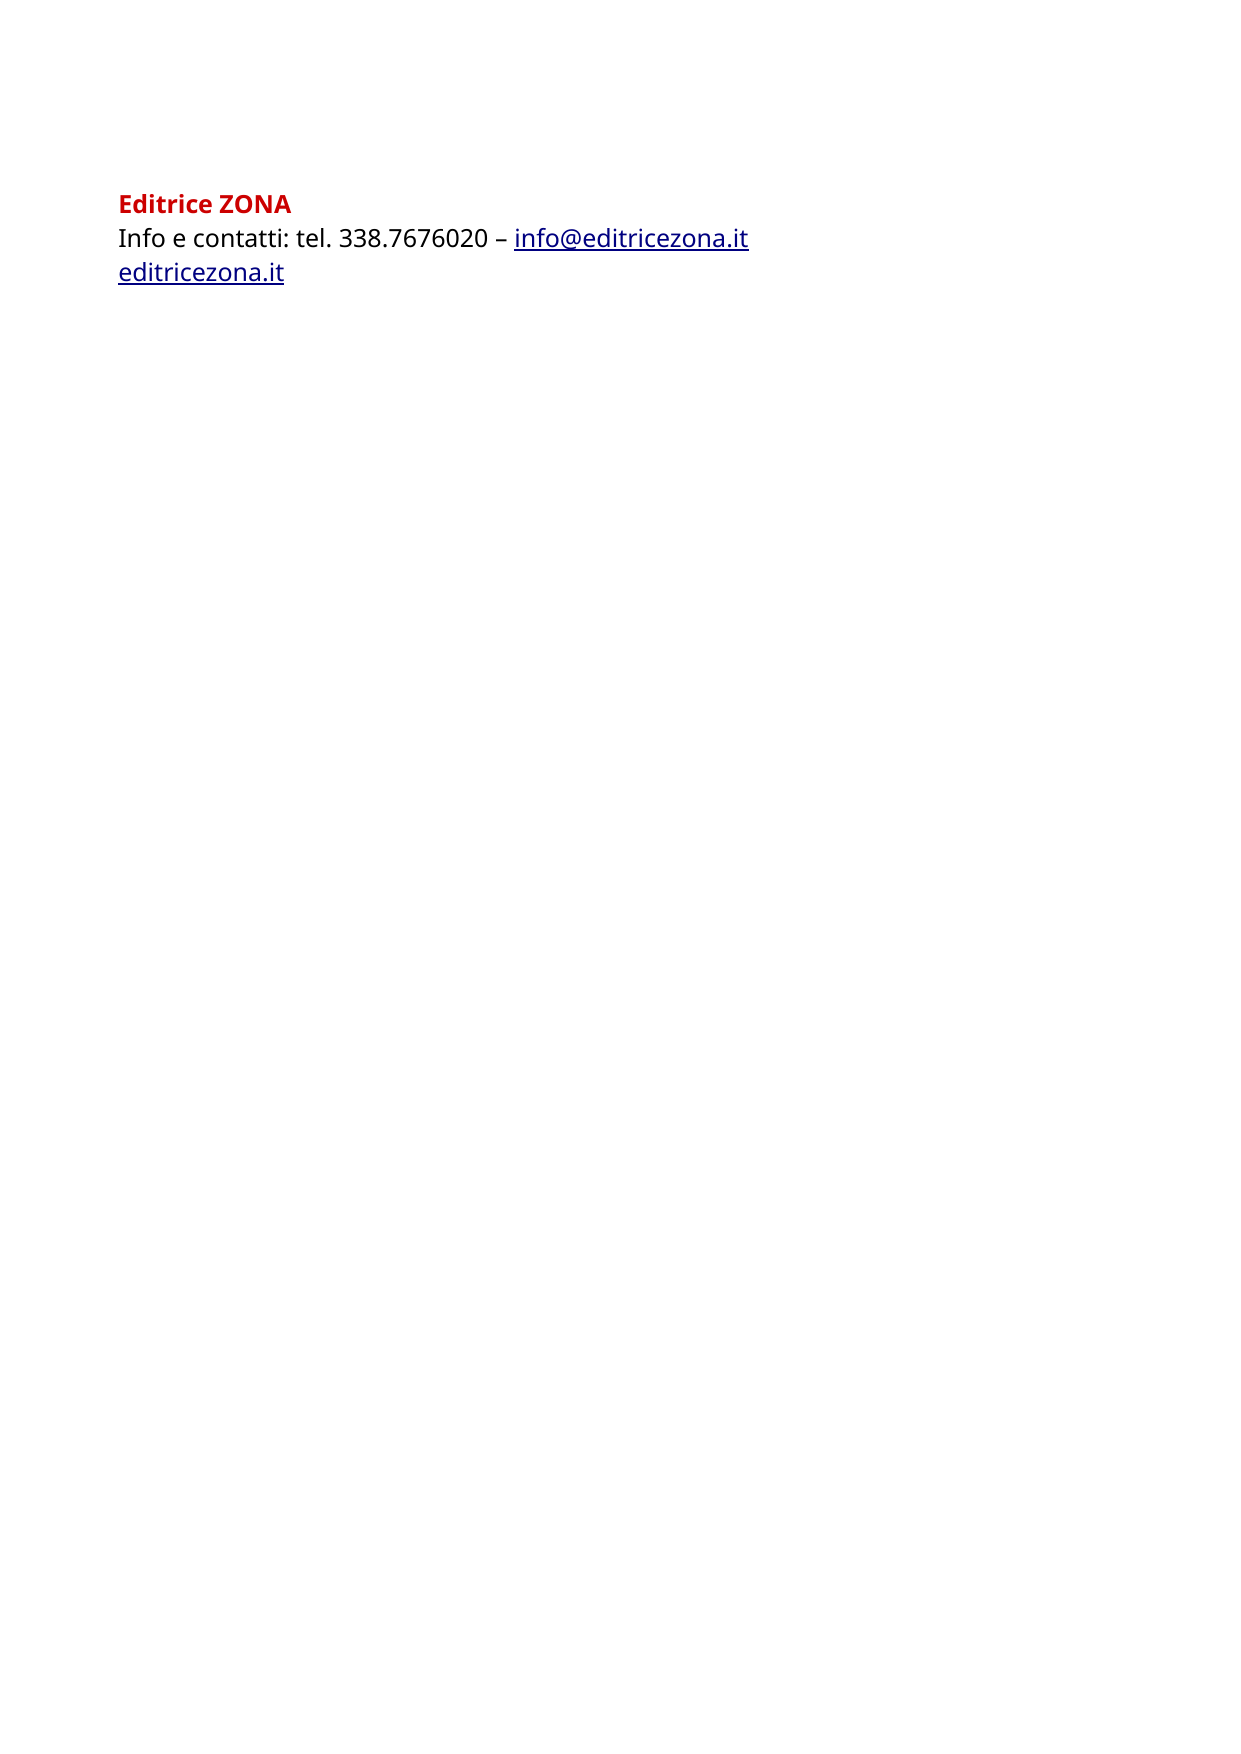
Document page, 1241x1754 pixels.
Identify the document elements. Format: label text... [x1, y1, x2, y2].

text Info e contatti: tel. 338.7676020 – info@editricezona.it [118, 220, 1122, 254]
text editricezona.it [118, 254, 1122, 288]
text Editrice ZONA [118, 186, 1122, 220]
